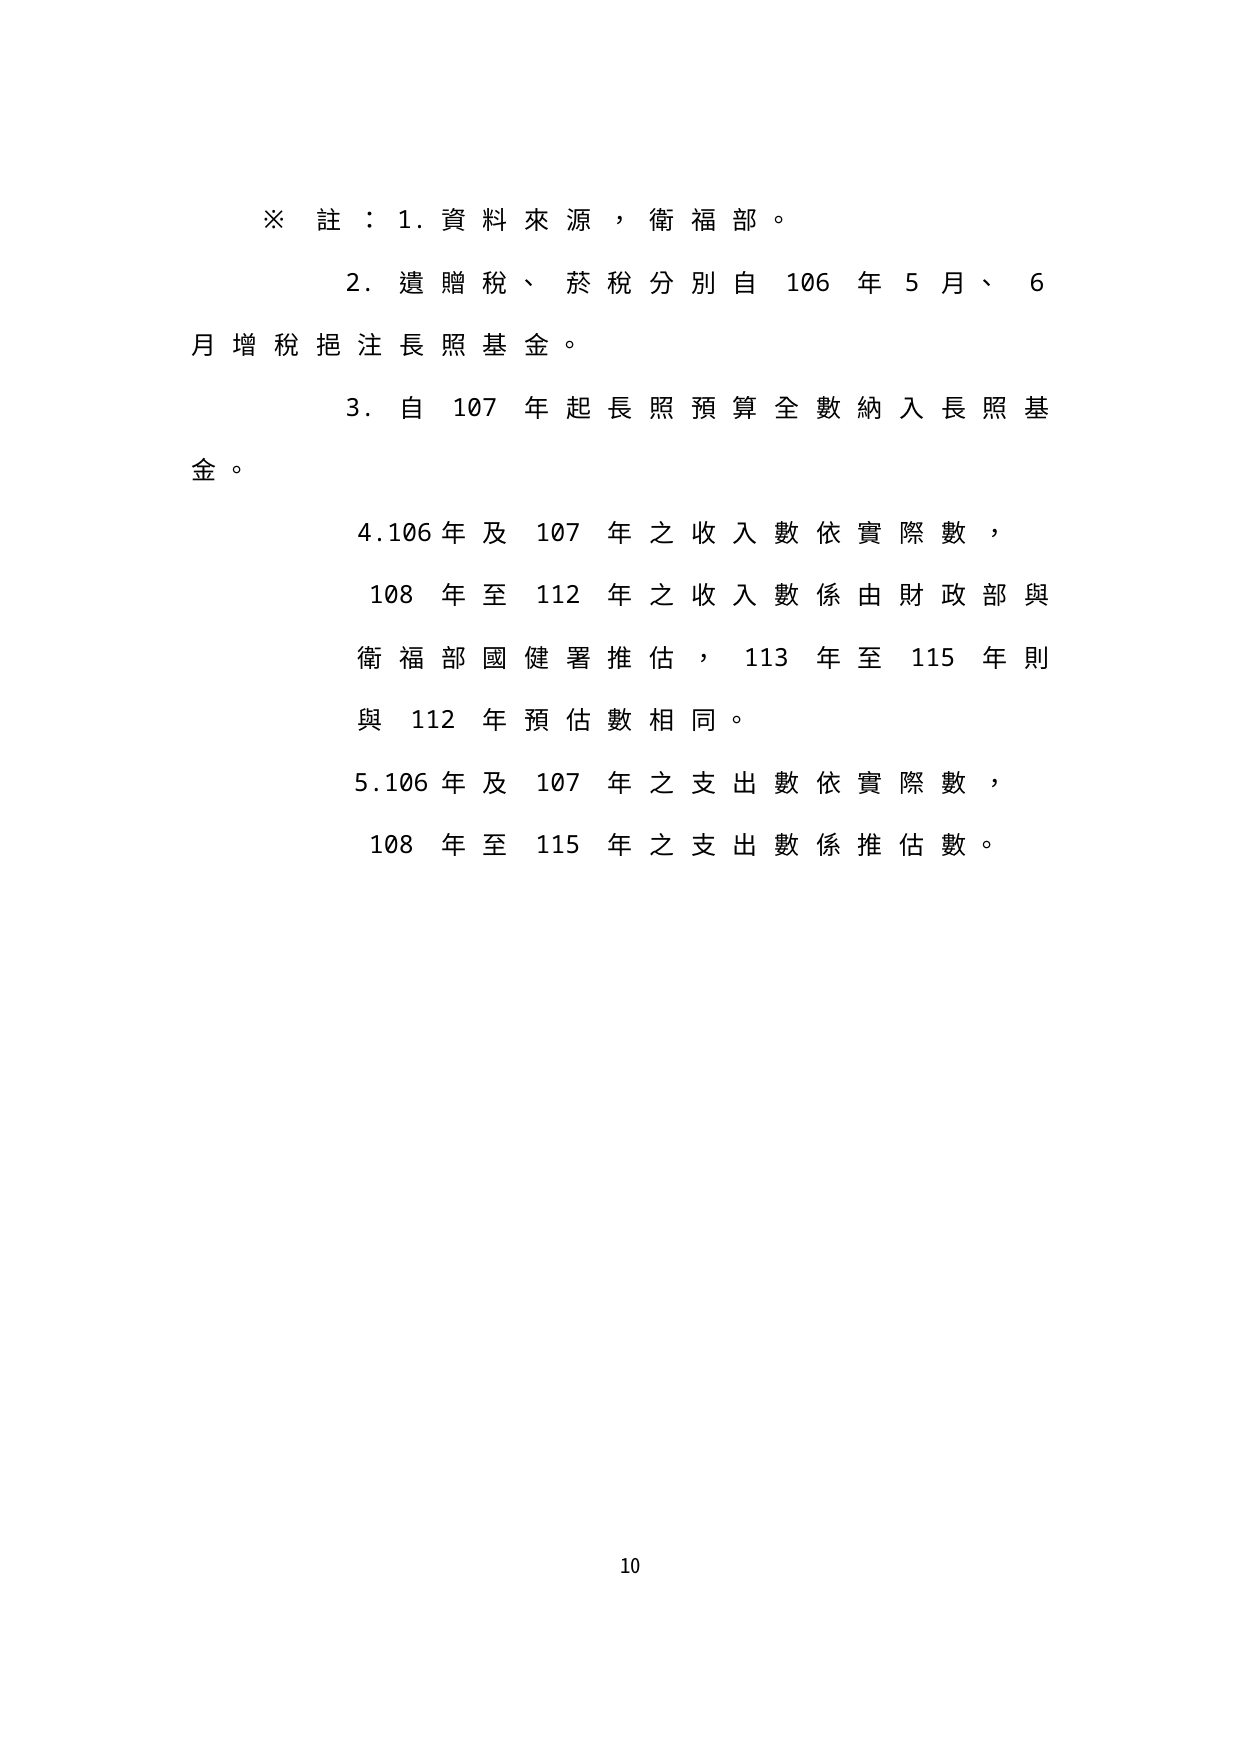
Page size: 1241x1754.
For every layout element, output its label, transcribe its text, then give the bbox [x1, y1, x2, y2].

text 4.106年及107年之收入數依實際數，108年至112年之收入數係由財政部與衛福部國健署推估，113年至115年則與112年預估數相同。 [232, 490, 1058, 740]
text 5.106年及107年之支出數依實際數，108年至115年之支出數係推估數。 [309, 740, 1058, 865]
text ※註：1.資料來源，衛福部。 [183, 177, 1058, 240]
text 3.自107年起長照預算全數納入長照基金。 [183, 365, 1058, 490]
text 2.遺贈稅、菸稅分別自106年5月、6月增稅挹注長照基金。 [183, 240, 1058, 365]
